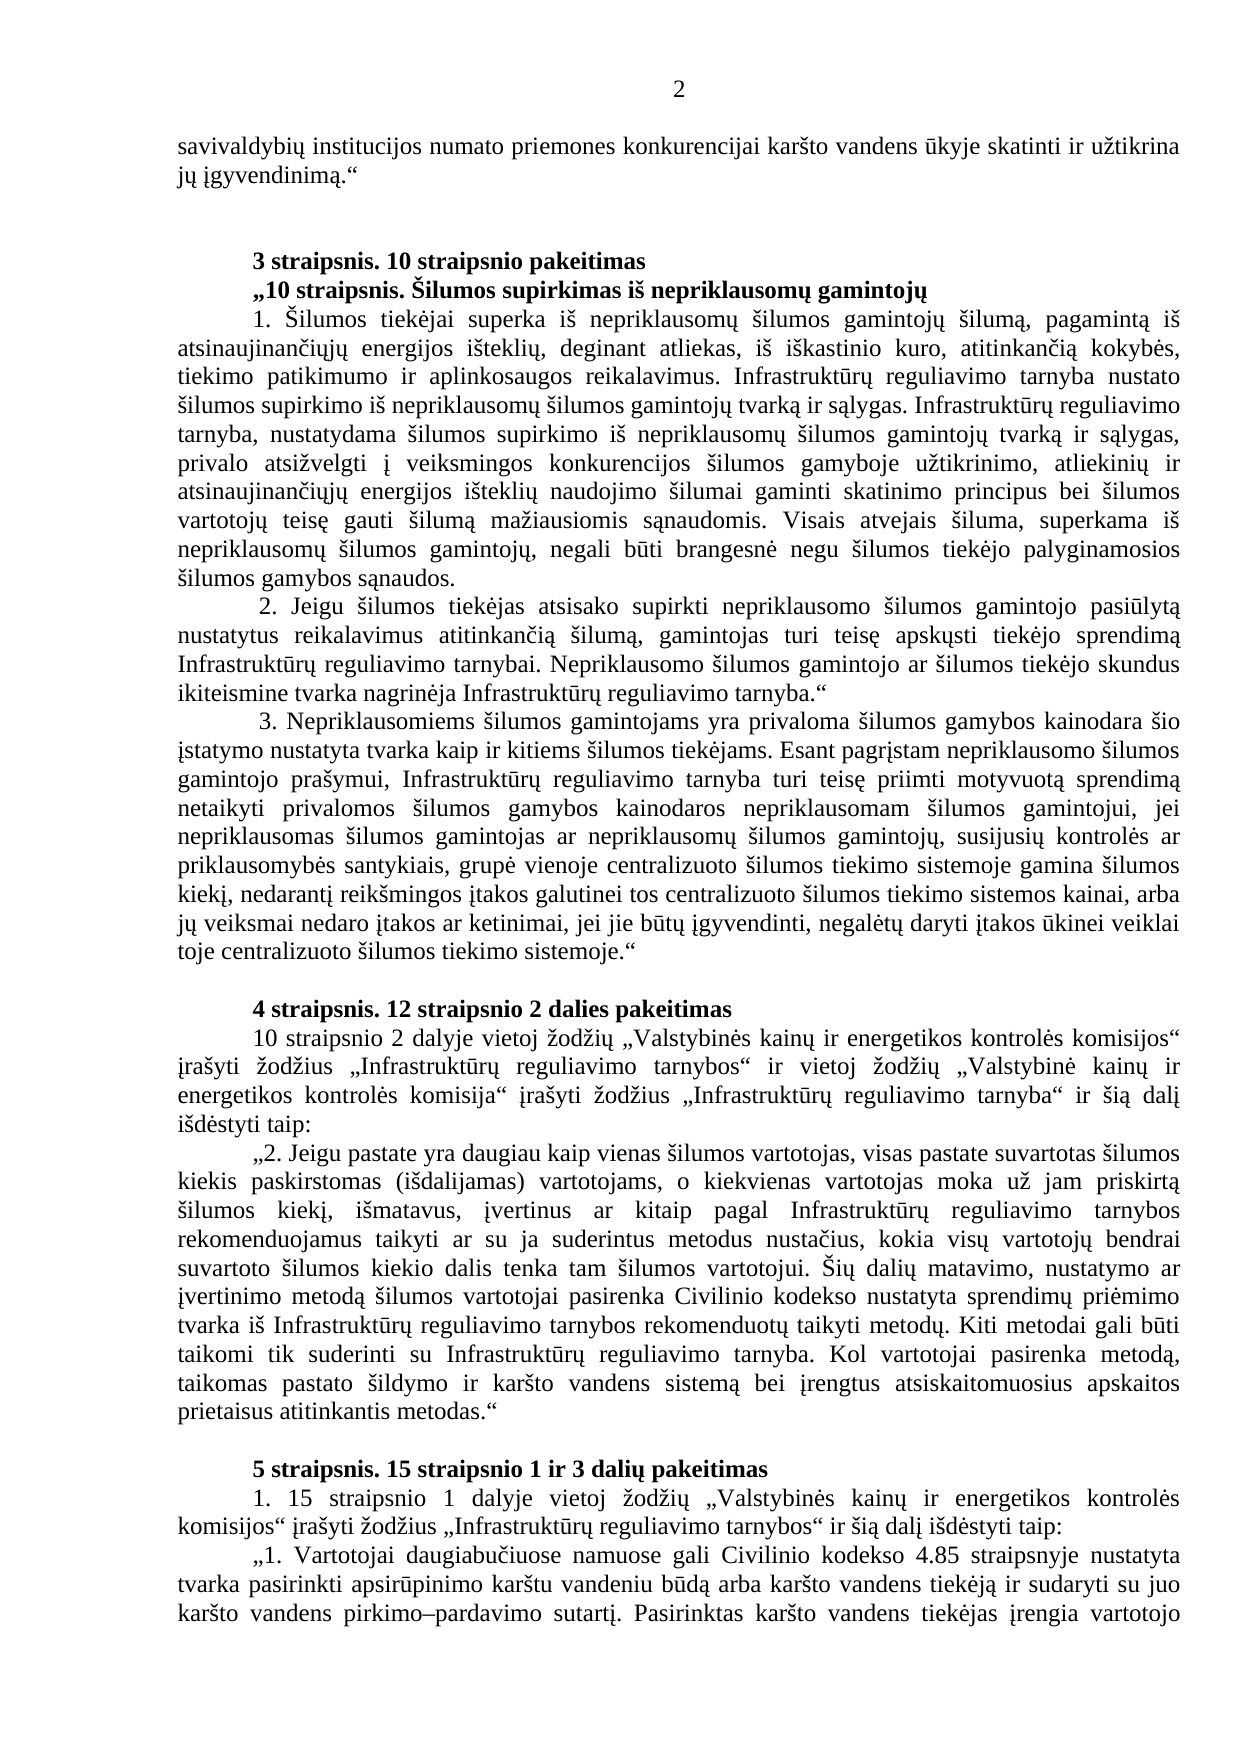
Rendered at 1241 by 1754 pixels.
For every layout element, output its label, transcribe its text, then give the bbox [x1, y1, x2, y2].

text 4 straipsnis. 12 straipsnio 2 dalies pakeitimas [177, 994, 1181, 1023]
text 1. Šilumos tiekėjai superka iš nepriklausomų šilumos gamintojų šilumą, pagamintą iš atsinaujinančiųjų energijos išteklių, deginant atliekas, iš iškastinio kuro, atitinkančią kokybės, tiekimo patikimumo ir aplinkosaugos reikalavimus. Infrastruktūrų reguliavimo tarnyba nustato šilumos supirkimo iš nepriklausomų šilumos gamintojų tvarką ir sąlygas. Infrastruktūrų reguliavimo tarnyba, nustatydama šilumos supirkimo iš nepriklausomų šilumos gamintojų tvarką ir sąlygas, privalo atsižvelgti į veiksmingos konkurencijos šilumos gamyboje užtikrinimo, atliekinių ir atsinaujinančiųjų energijos išteklių naudojimo šilumai gaminti skatinimo principus bei šilumos vartotojų teisę gauti šilumą mažiausiomis sąnaudomis. Visais atvejais šiluma, superkama iš nepriklausomų šilumos gamintojų, negali būti brangesnė negu šilumos tiekėjo palyginamosios šilumos gamybos sąnaudos. [177, 304, 1181, 591]
text „10 straipsnis. Šilumos supirkimas iš nepriklausomų gamintojų [177, 275, 1181, 304]
text „1. Vartotojai daugiabučiuose namuose gali Civilinio kodekso 4.85 straipsnyje nustatyta tvarka pasirinkti apsirūpinimo karštu vandeniu būdą arba karšto vandens tiekėją ir sudaryti su juo karšto vandens pirkimo–pardavimo sutartį. Pasirinktas karšto vandens tiekėjas įrengia vartotojo [177, 1540, 1181, 1626]
text 10 straipsnio 2 dalyje vietoj žodžių „Valstybinės kainų ir energetikos kontrolės komisijos“ įrašyti žodžius „Infrastruktūrų reguliavimo tarnybos“ ir vietoj žodžių „Valstybinė kainų ir energetikos kontrolės komisija“ įrašyti žodžius „Infrastruktūrų reguliavimo tarnyba“ ir šią dalį išdėstyti taip: [177, 1023, 1181, 1138]
text 1. 15 straipsnio 1 dalyje vietoj žodžių „Valstybinės kainų ir energetikos kontrolės komisijos“ įrašyti žodžius „Infrastruktūrų reguliavimo tarnybos“ ir šią dalį išdėstyti taip: [177, 1483, 1181, 1540]
text 3. Nepriklausomiems šilumos gamintojams yra privaloma šilumos gamybos kainodara šio įstatymo nustatyta tvarka kaip ir kitiems šilumos tiekėjams. Esant pagrįstam nepriklausomo šilumos gamintojo prašymui, Infrastruktūrų reguliavimo tarnyba turi teisę priimti motyvuotą sprendimą netaikyti privalomos šilumos gamybos kainodaros nepriklausomam šilumos gamintojui, jei nepriklausomas šilumos gamintojas ar nepriklausomų šilumos gamintojų, susijusių kontrolės ar priklausomybės santykiais, grupė vienoje centralizuoto šilumos tiekimo sistemoje gamina šilumos kiekį, nedarantį reikšmingos įtakos galutinei tos centralizuoto šilumos tiekimo sistemos kainai, arba jų veiksmai nedaro įtakos ar ketinimai, jei jie būtų įgyvendinti, negalėtų daryti įtakos ūkinei veiklai toje centralizuoto šilumos tiekimo sistemoje.“ [177, 706, 1181, 965]
text 2. Jeigu šilumos tiekėjas atsisako supirkti nepriklausomo šilumos gamintojo pasiūlytą nustatytus reikalavimus atitinkančią šilumą, gamintojas turi teisę apskųsti tiekėjo sprendimą Infrastruktūrų reguliavimo tarnybai. Nepriklausomo šilumos gamintojo ar šilumos tiekėjo skundus ikiteismine tvarka nagrinėja Infrastruktūrų reguliavimo tarnyba.“ [177, 591, 1181, 706]
text 5 straipsnis. 15 straipsnio 1 ir 3 dalių pakeitimas [177, 1454, 1181, 1483]
text savivaldybių institucijos numato priemones konkurencijai karšto vandens ūkyje skatinti ir užtikrina jų įgyvendinimą.“ [177, 131, 1181, 189]
text „2. Jeigu pastate yra daugiau kaip vienas šilumos vartotojas, visas pastate suvartotas šilumos kiekis paskirstomas (išdalijamas) vartotojams, o kiekvienas vartotojas moka už jam priskirtą šilumos kiekį, išmatavus, įvertinus ar kitaip pagal Infrastruktūrų reguliavimo tarnybos rekomenduojamus taikyti ar su ja suderintus metodus nustačius, kokia visų vartotojų bendrai suvartoto šilumos kiekio dalis tenka tam šilumos vartotojui. Šių dalių matavimo, nustatymo ar įvertinimo metodą šilumos vartotojai pasirenka Civilinio kodekso nustatyta sprendimų priėmimo tvarka iš Infrastruktūrų reguliavimo tarnybos rekomenduotų taikyti metodų. Kiti metodai gali būti taikomi tik suderinti su Infrastruktūrų reguliavimo tarnyba. Kol vartotojai pasirenka metodą, taikomas pastato šildymo ir karšto vandens sistemą bei įrengtus atsiskaitomuosius apskaitos prietaisus atitinkantis metodas.“ [177, 1138, 1181, 1425]
text 3 straipsnis. 10 straipsnio pakeitimas [177, 246, 1181, 275]
